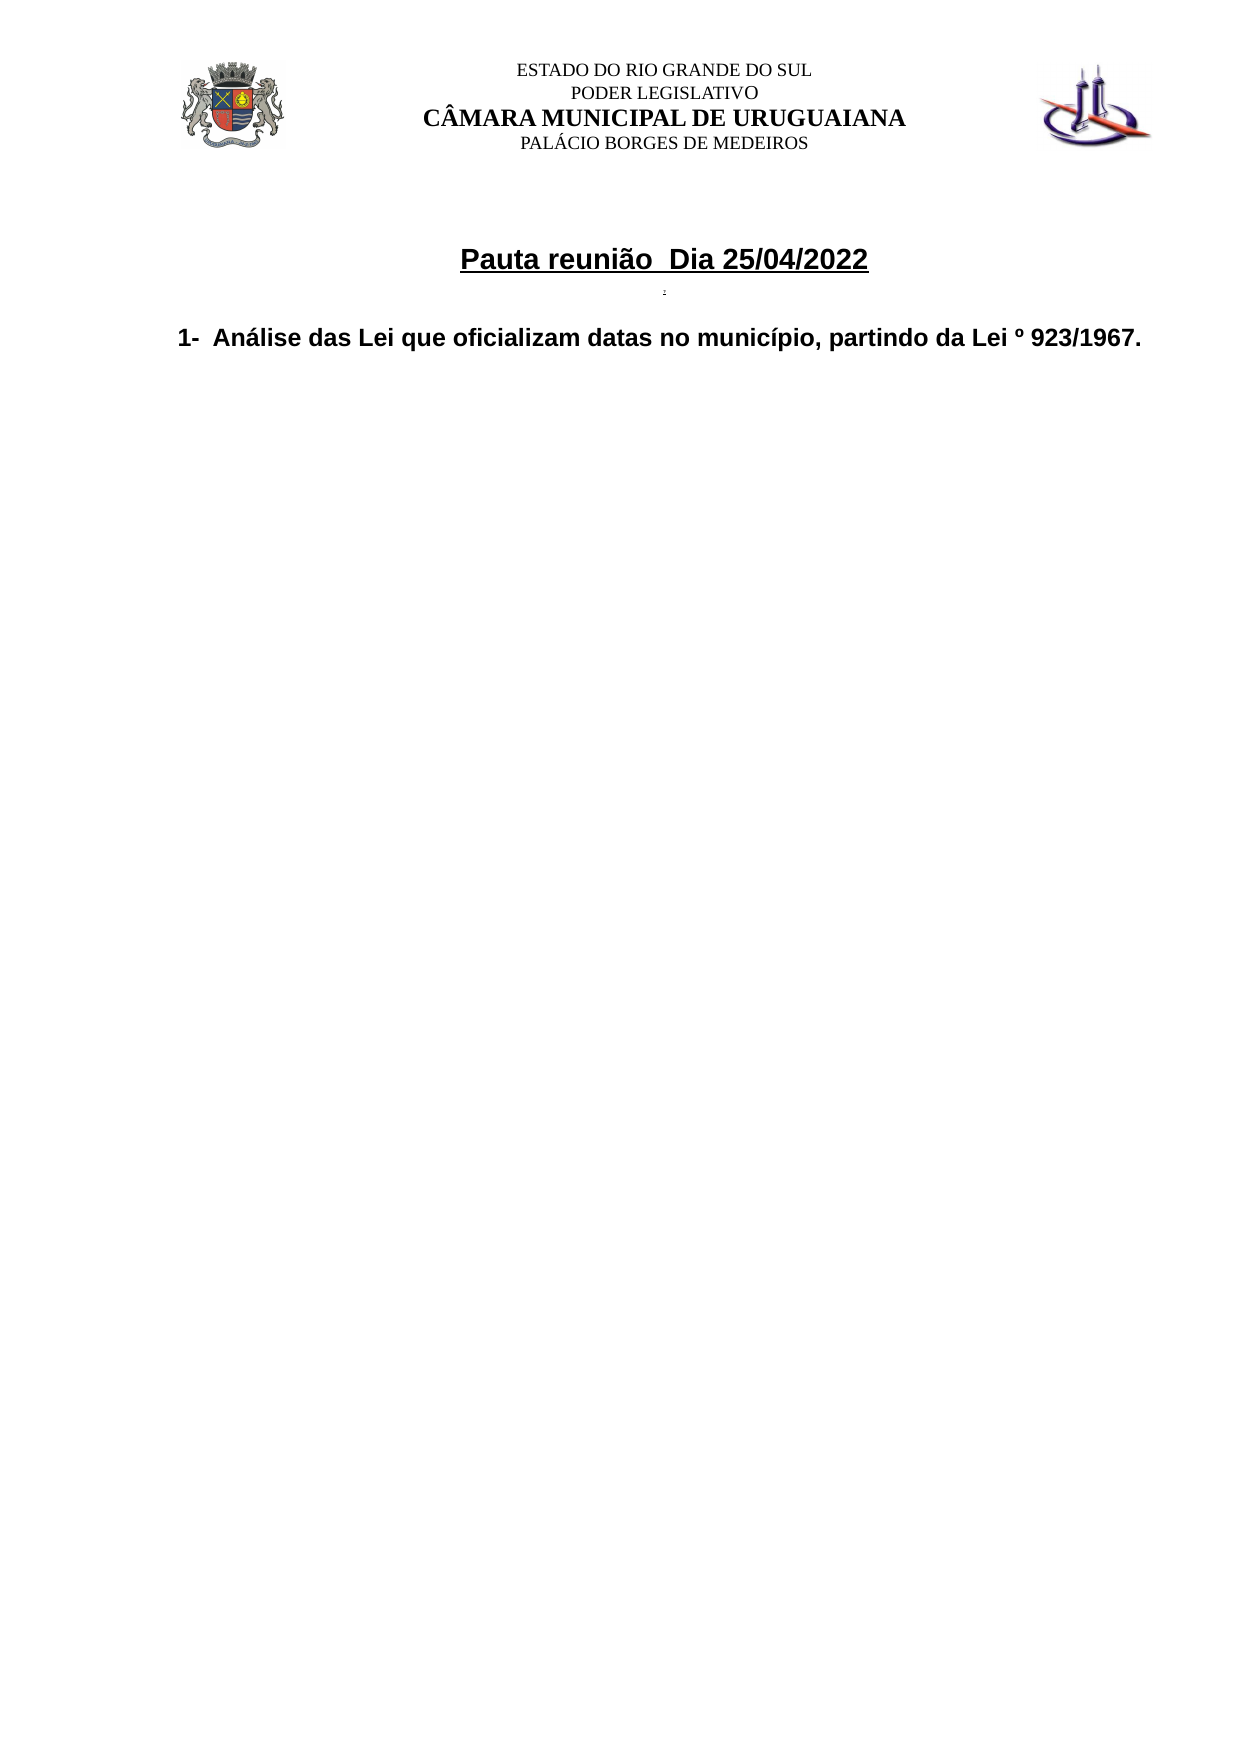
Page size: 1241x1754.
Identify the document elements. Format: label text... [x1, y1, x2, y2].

text 1- Análise das Lei que oficializam datas no município, partindo da Lei º 923/1967. [177, 323, 1152, 352]
text ? [177, 290, 1152, 295]
text Pauta reunião Dia 25/04/2022 [177, 242, 1152, 276]
picture [180, 60, 286, 149]
picture [1036, 62, 1153, 151]
